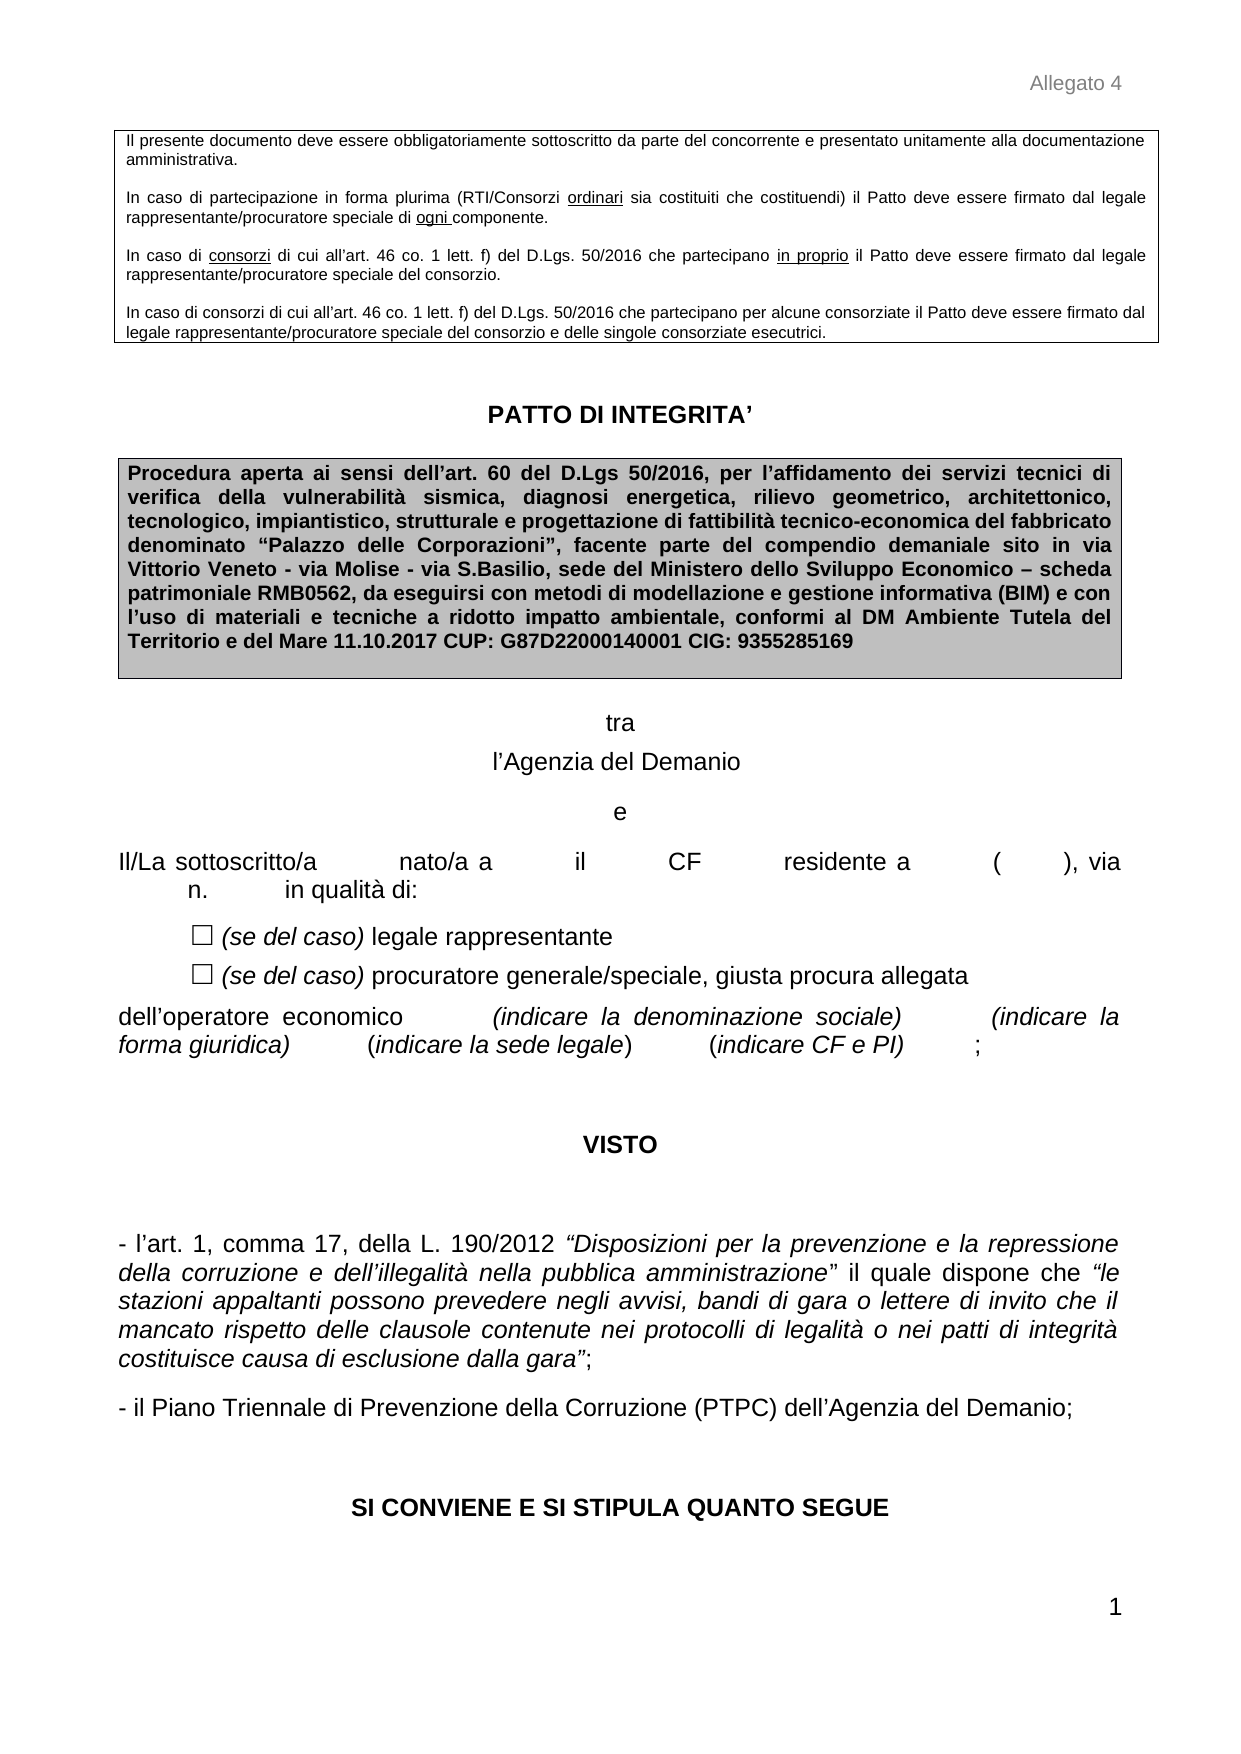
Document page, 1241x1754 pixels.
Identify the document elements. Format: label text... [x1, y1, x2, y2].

text PATTO DI INTEGRITA’ [118, 400, 1122, 429]
text SI CONVIENE E SI STIPULA QUANTO SEGUE [118, 1493, 1122, 1521]
text □ (se del caso) procuratore generale/speciale, giusta procura allegata [192, 953, 1122, 991]
text VISTO [118, 1130, 1122, 1158]
text - l’art. 1, comma 17, della L. 190/2012 “Disposizioni per la prevenzione e la repressione della corruzione e dell’illegalità nella pubblica amministrazione” il quale dispone che “le stazioni appaltanti possono prevedere negli avvisi, bandi di gara o lettere di invito che il mancato rispetto delle clausole contenute nei protocolli di legalità o nei patti di integrità costituisce causa di esclusione dalla gara”; [118, 1229, 1122, 1373]
text dell’operatore economico (indicare la denominazione sociale) (indicare la forma giuridica) (indicare la sede legale) (indicare CF e PI) ; [118, 1002, 1122, 1059]
text □ (se del caso) legale rappresentante [192, 914, 1122, 953]
text l’Agenzia del Demanio [118, 747, 1122, 776]
text e [118, 797, 1122, 826]
table_header Il presente documento deve essere obbligatoriamente sottoscritto da parte del concorrente e presentato unitamente alla documentazione amministrativa. In caso di partecipazione in forma plurima (RTI/Consorzi ordinari sia costituiti che costituendi) il Patto deve essere firmato dal legale rappresentante/procuratore speciale di ogni componente. In caso di consorzi di cui all’art. 46 co. 1 lett. f) del D.Lgs. 50/2016 che partecipano in proprio il Patto deve essere firmato dal legale rappresentante/procuratore speciale del consorzio. In caso di consorzi di cui all’art. 46 co. 1 lett. f) del D.Lgs. 50/2016 che partecipano per alcune consorziate il Patto deve essere firmato dal legale rappresentante/procuratore speciale del consorzio e delle singole consorziate esecutrici. [115, 131, 1158, 342]
text - il Piano Triennale di Prevenzione della Corruzione (PTPC) dell’Agenzia del Demanio; [118, 1393, 1122, 1422]
text Il/La sottoscritto/a nato/a a il CF residente a ( ), via n. in qualità di: [118, 847, 1122, 904]
text Procedura aperta ai sensi dell’art. 60 del D.Lgs 50/2016, per l’affidamento dei servizi tecnici di verifica della vulnerabilità sismica, diagnosi energetica, rilievo geometrico, architettonico, tecnologico, impiantistico, strutturale e progettazione di fattibilità tecnico-economica del fabbricato denominato “Palazzo delle Corporazioni”, facente parte del compendio demaniale sito in via Vittorio Veneto - via Molise - via S.Basilio, sede del Ministero dello Sviluppo Economico – scheda patrimoniale RMB0562, da eseguirsi con metodi di modellazione e gestione informativa (BIM) e con l’uso di materiali e tecniche a ridotto impatto ambientale, conformi al DM Ambiente Tutela del Territorio e del Mare 11.10.2017 CUP: G87D22000140001 CIG: 9355285169 [119, 459, 1121, 649]
text tra [118, 708, 1122, 737]
